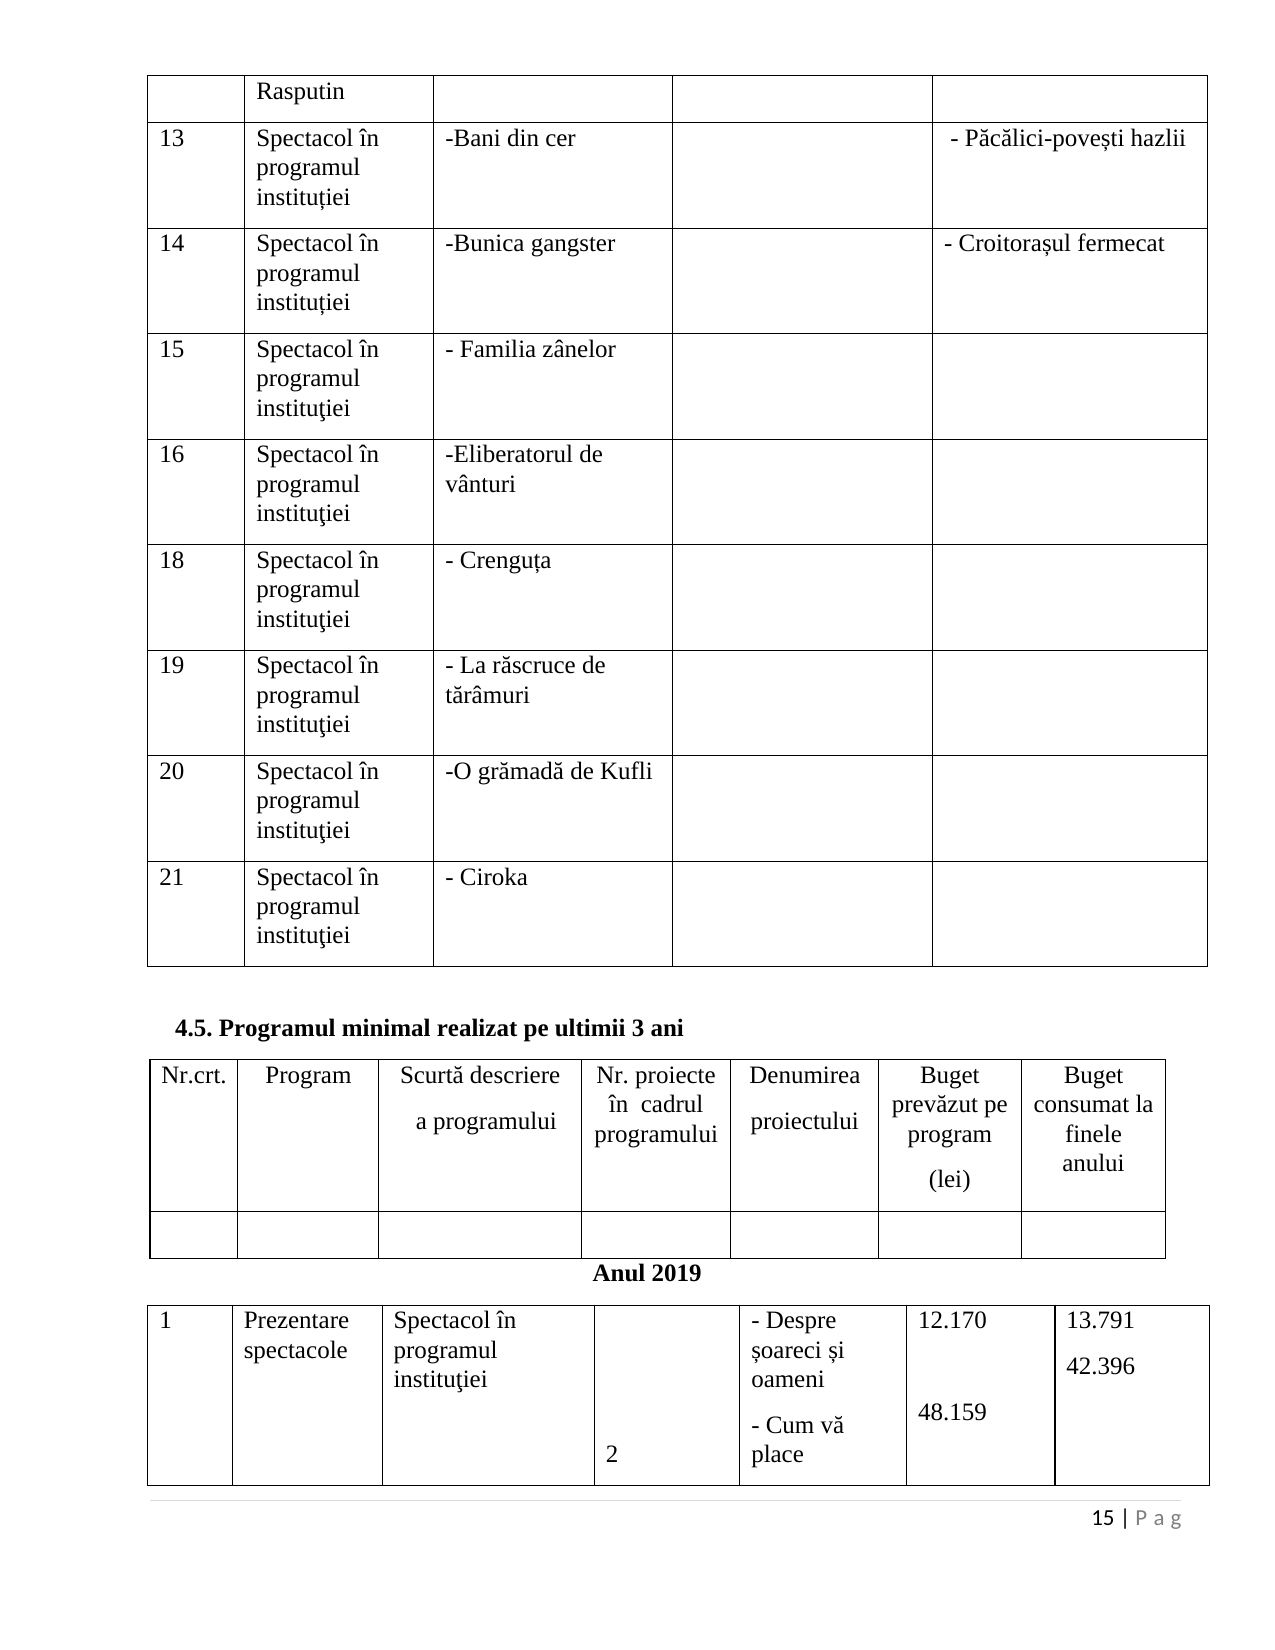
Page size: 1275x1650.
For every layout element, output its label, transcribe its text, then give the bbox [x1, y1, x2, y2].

table_header Spectacol în programul instituţiei [383, 1306, 594, 1485]
table_cell [673, 76, 932, 122]
table_cell Rasputin [245, 76, 433, 122]
table_cell [1022, 1212, 1165, 1257]
table_cell [731, 1212, 878, 1257]
table_header Program [238, 1060, 378, 1211]
table_cell -Bunica gangster [434, 229, 672, 333]
table_cell -Bani din cer [434, 123, 672, 227]
table_cell - Păcălici-povești hazlii [933, 123, 1207, 227]
table_cell [879, 1212, 1021, 1257]
table_cell [673, 756, 932, 861]
table_cell [933, 651, 1207, 755]
table_cell [933, 862, 1207, 966]
table_cell Spectacol în programul instituţiei [245, 334, 433, 438]
table_cell [933, 334, 1207, 438]
table_cell Spectacol în programul instituţiei [245, 756, 433, 861]
table_cell Spectacol în programul instituţiei [245, 440, 433, 544]
table_header Denumirea proiectului [731, 1060, 878, 1211]
table_cell 18 [148, 545, 244, 649]
table_header Prezentare spectacole [233, 1306, 382, 1485]
table_cell 16 [148, 440, 244, 544]
table_header Buget prevăzut pe program (lei) [879, 1060, 1021, 1211]
table_cell 15 [148, 334, 244, 438]
table_cell 20 [148, 756, 244, 861]
table_cell [933, 545, 1207, 649]
table_cell [148, 76, 244, 122]
table_cell [151, 1212, 237, 1257]
text Anul 2019 [150, 1258, 1181, 1287]
table_header 13.791 42.396 [1056, 1306, 1209, 1485]
text 4.5. Programul minimal realizat pe ultimii 3 ani [150, 1013, 1181, 1042]
table_cell [933, 76, 1207, 122]
table_cell 19 [148, 651, 244, 755]
table_cell [673, 440, 932, 544]
table_cell Spectacol în programul instituţiei [245, 862, 433, 966]
table_cell [673, 545, 932, 649]
table_header Scurtă descriere a programului [379, 1060, 581, 1211]
table_cell Spectacol în programul instituţiei [245, 651, 433, 755]
table_cell 14 [148, 229, 244, 333]
table_cell [238, 1212, 378, 1257]
table_cell [673, 334, 932, 438]
table_cell [379, 1212, 581, 1257]
table_cell -O grămadă de Kufli [434, 756, 672, 861]
table_cell [673, 862, 932, 966]
table_cell - Croitorașul fermecat [933, 229, 1207, 333]
table_cell - La răscruce de tărâmuri [434, 651, 672, 755]
table_header 1 [148, 1306, 232, 1485]
table_cell - Ciroka [434, 862, 672, 966]
table_cell [673, 651, 932, 755]
table_cell [673, 229, 932, 333]
table_cell Spectacol în programul instituției [245, 229, 433, 333]
table_cell - Crenguța [434, 545, 672, 649]
table_header Nr.crt. [151, 1060, 237, 1211]
table_cell -Eliberatorul de vânturi [434, 440, 672, 544]
table_header Buget consumat la finele anului [1022, 1060, 1165, 1211]
table_cell Spectacol în programul instituției [245, 123, 433, 227]
table_cell [933, 756, 1207, 861]
table_cell 13 [148, 123, 244, 227]
table_header Nr. proiecte în cadrul programului [582, 1060, 730, 1211]
table_header 2 [595, 1306, 739, 1485]
table_header - Despre șoareci și oameni - Cum vă place [740, 1306, 906, 1485]
table_cell Spectacol în programul instituţiei [245, 545, 433, 649]
table_cell [933, 440, 1207, 544]
table_cell [582, 1212, 730, 1257]
table_header 12.170 48.159 [907, 1306, 1054, 1485]
table_cell [434, 76, 672, 122]
table_cell [673, 123, 932, 227]
table_cell - Familia zânelor [434, 334, 672, 438]
table_cell 21 [148, 862, 244, 966]
